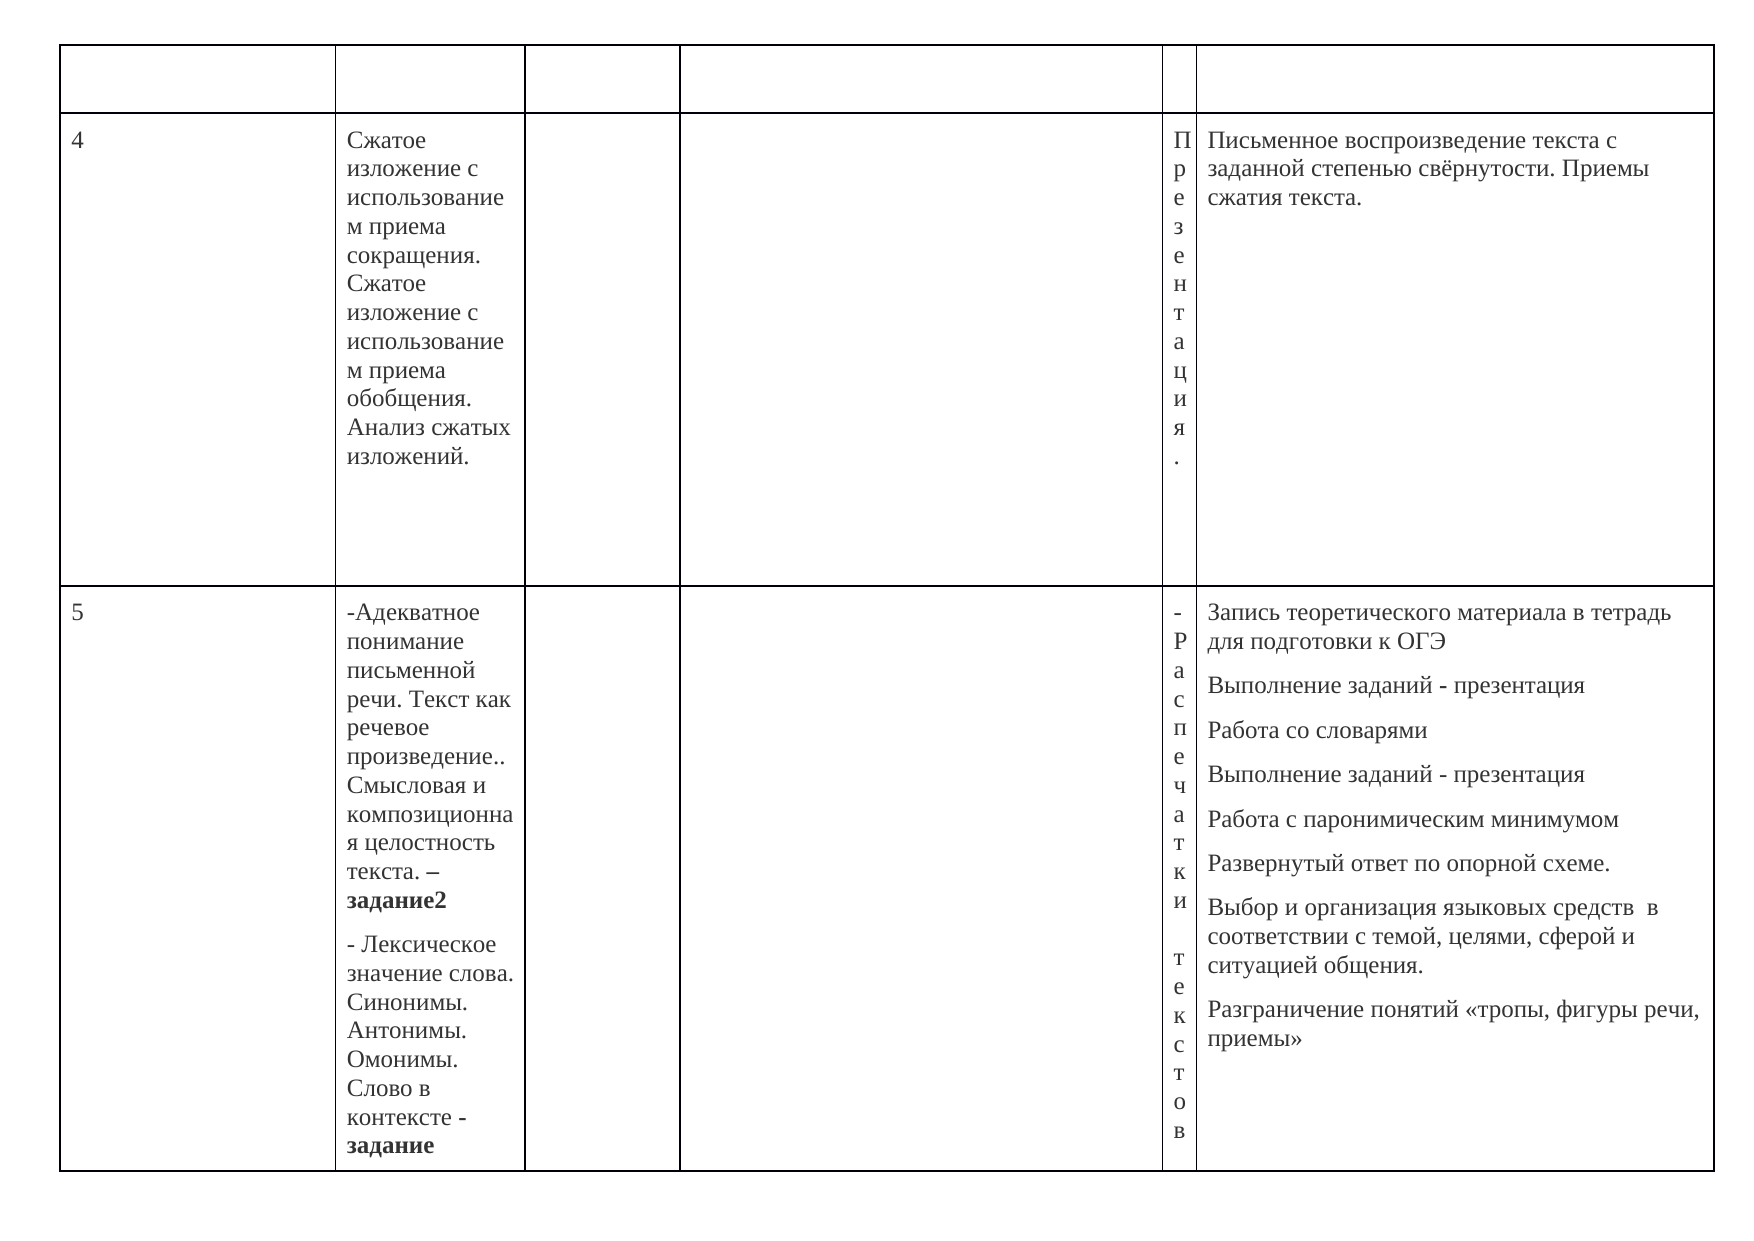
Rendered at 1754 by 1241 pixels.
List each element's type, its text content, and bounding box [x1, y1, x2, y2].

table_cell [61, 46, 335, 112]
table_cell [681, 587, 1162, 1170]
table_cell [1197, 46, 1713, 112]
table_cell [681, 114, 1162, 585]
table_cell Письменное воспроизведение текста с заданной степенью свёрнутости. Приемы сжатия текста. [1197, 114, 1713, 585]
table_cell -Адекватное понимание письменной речи. Текст как речевое произведение.. Смысловая и композиционная целостность текста. –задание2 - Лексическое значение слова. Синонимы. Антонимы. Омонимы. Слово в контексте -задание [336, 587, 524, 1170]
table_cell 5 [61, 587, 335, 1170]
table_cell [1163, 46, 1196, 112]
table_cell [681, 46, 1162, 112]
table_cell Сжатое изложение с использованием приема сокращения. Сжатое изложение с использованием приема обобщения. Анализ сжатых изложений. [336, 114, 524, 585]
table_cell Презентация. [1163, 114, 1196, 585]
table_cell Запись теоретического материала в тетрадь для подготовки к ОГЭ Выполнение заданий - презентация Работа со словарями Выполнение заданий - презентация Работа с паронимическим минимумом Развернутый ответ по опорной схеме. Выбор и организация языковых средств в соответствии с темой, целями, сферой и ситуацией общения. Разграничение понятий «тропы, фигуры речи, приемы» [1197, 587, 1713, 1170]
table_cell 4 [61, 114, 335, 585]
table_cell -Распечатки текстов [1163, 587, 1196, 1170]
table_cell [526, 114, 679, 585]
table_cell [526, 587, 679, 1170]
table_cell [336, 46, 524, 112]
table_cell [526, 46, 679, 112]
